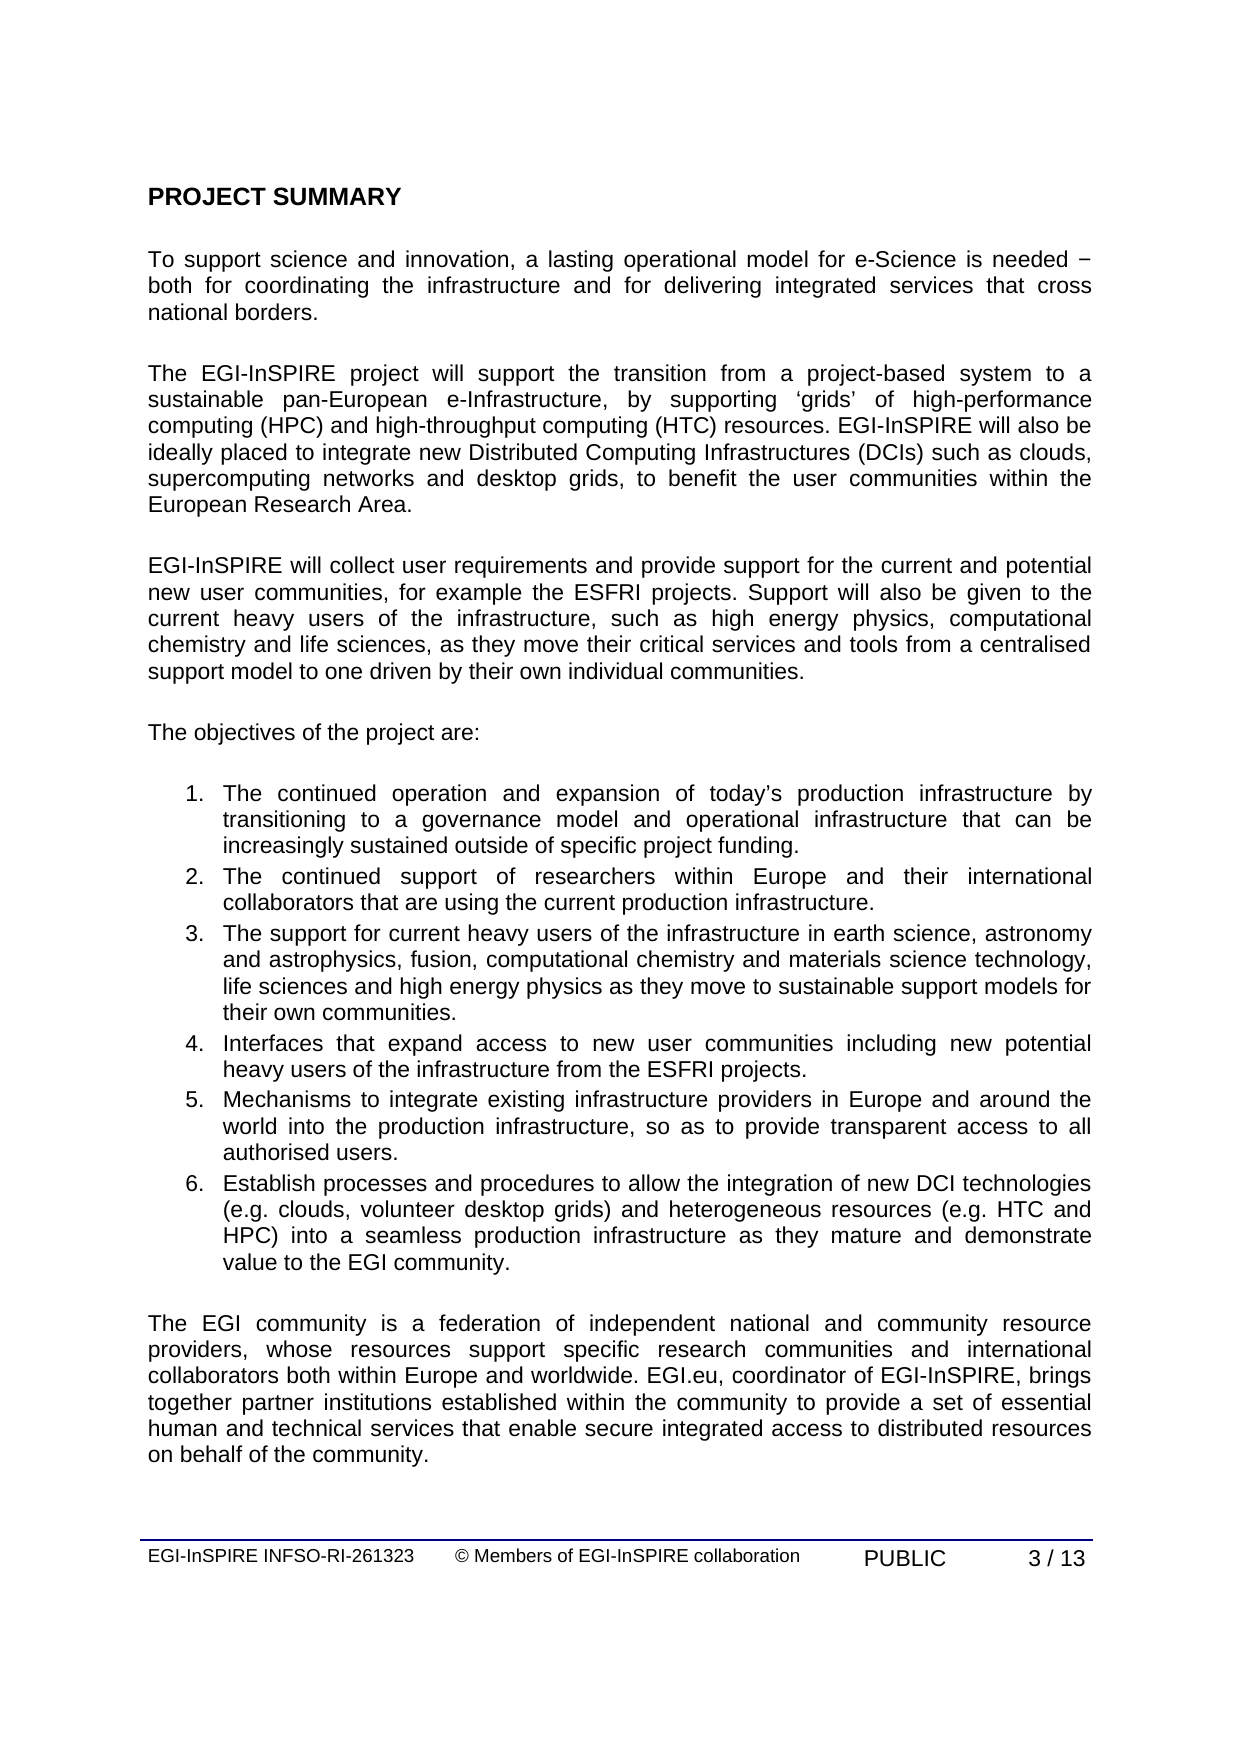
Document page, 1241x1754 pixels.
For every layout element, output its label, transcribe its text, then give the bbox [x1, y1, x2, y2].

list Interfaces that expand access to new user communities including new potential heavy users of the infrastructure from the ESFRI projects. [185, 1029, 1093, 1082]
text To support science and innovation, a lasting operational model for e-Science is needed − both for coordinating the infrastructure and for delivering integrated services that cross national borders. [148, 246, 1093, 325]
text The EGI-InSPIRE project will support the transition from a project-based system to a sustainable pan-European e-Infrastructure, by supporting ‘grids’ of high-performance computing (HPC) and high-throughput computing (HTC) resources. EGI-InSPIRE will also be ideally placed to integrate new Distributed Computing Infrastructures (DCIs) such as clouds, supercomputing networks and desktop grids, to benefit the user communities within the European Research Area. [148, 359, 1093, 518]
list Mechanisms to integrate existing infrastructure providers in Europe and around the world into the production infrastructure, so as to provide transparent access to all authorised users. [185, 1086, 1093, 1165]
text PROJECT SUMMARY [148, 182, 1093, 211]
list The support for current heavy users of the infrastructure in earth science, astronomy and astrophysics, fusion, computational chemistry and materials science technology, life sciences and high energy physics as they move to sustainable support models for their own communities. [185, 920, 1093, 1025]
text EGI-InSPIRE will collect user requirements and provide support for the current and potential new user communities, for example the ESFRI projects. Support will also be given to the current heavy users of the infrastructure, such as high energy physics, computational chemistry and life sciences, as they move their critical services and tools from a centralised support model to one driven by their own individual communities. [148, 552, 1093, 684]
list The continued operation and expansion of today’s production infrastructure by transitioning to a governance model and operational infrastructure that can be increasingly sustained outside of specific project funding. [185, 780, 1093, 859]
text The EGI community is a federation of independent national and community resource providers, whose resources support specific research communities and international collaborators both within Europe and worldwide. EGI.eu, coordinator of EGI-InSPIRE, brings together partner institutions established within the community to provide a set of essential human and technical services that enable secure integrated access to distributed resources on behalf of the community. [148, 1310, 1093, 1468]
list Establish processes and procedures to allow the integration of new DCI technologies (e.g. clouds, volunteer desktop grids) and heterogeneous resources (e.g. HTC and HPC) into a seamless production infrastructure as they mature and demonstrate value to the EGI community. [185, 1169, 1093, 1275]
list The continued support of researchers within Europe and their international collaborators that are using the current production infrastructure. [185, 863, 1093, 916]
text The objectives of the project are: [148, 719, 1093, 745]
